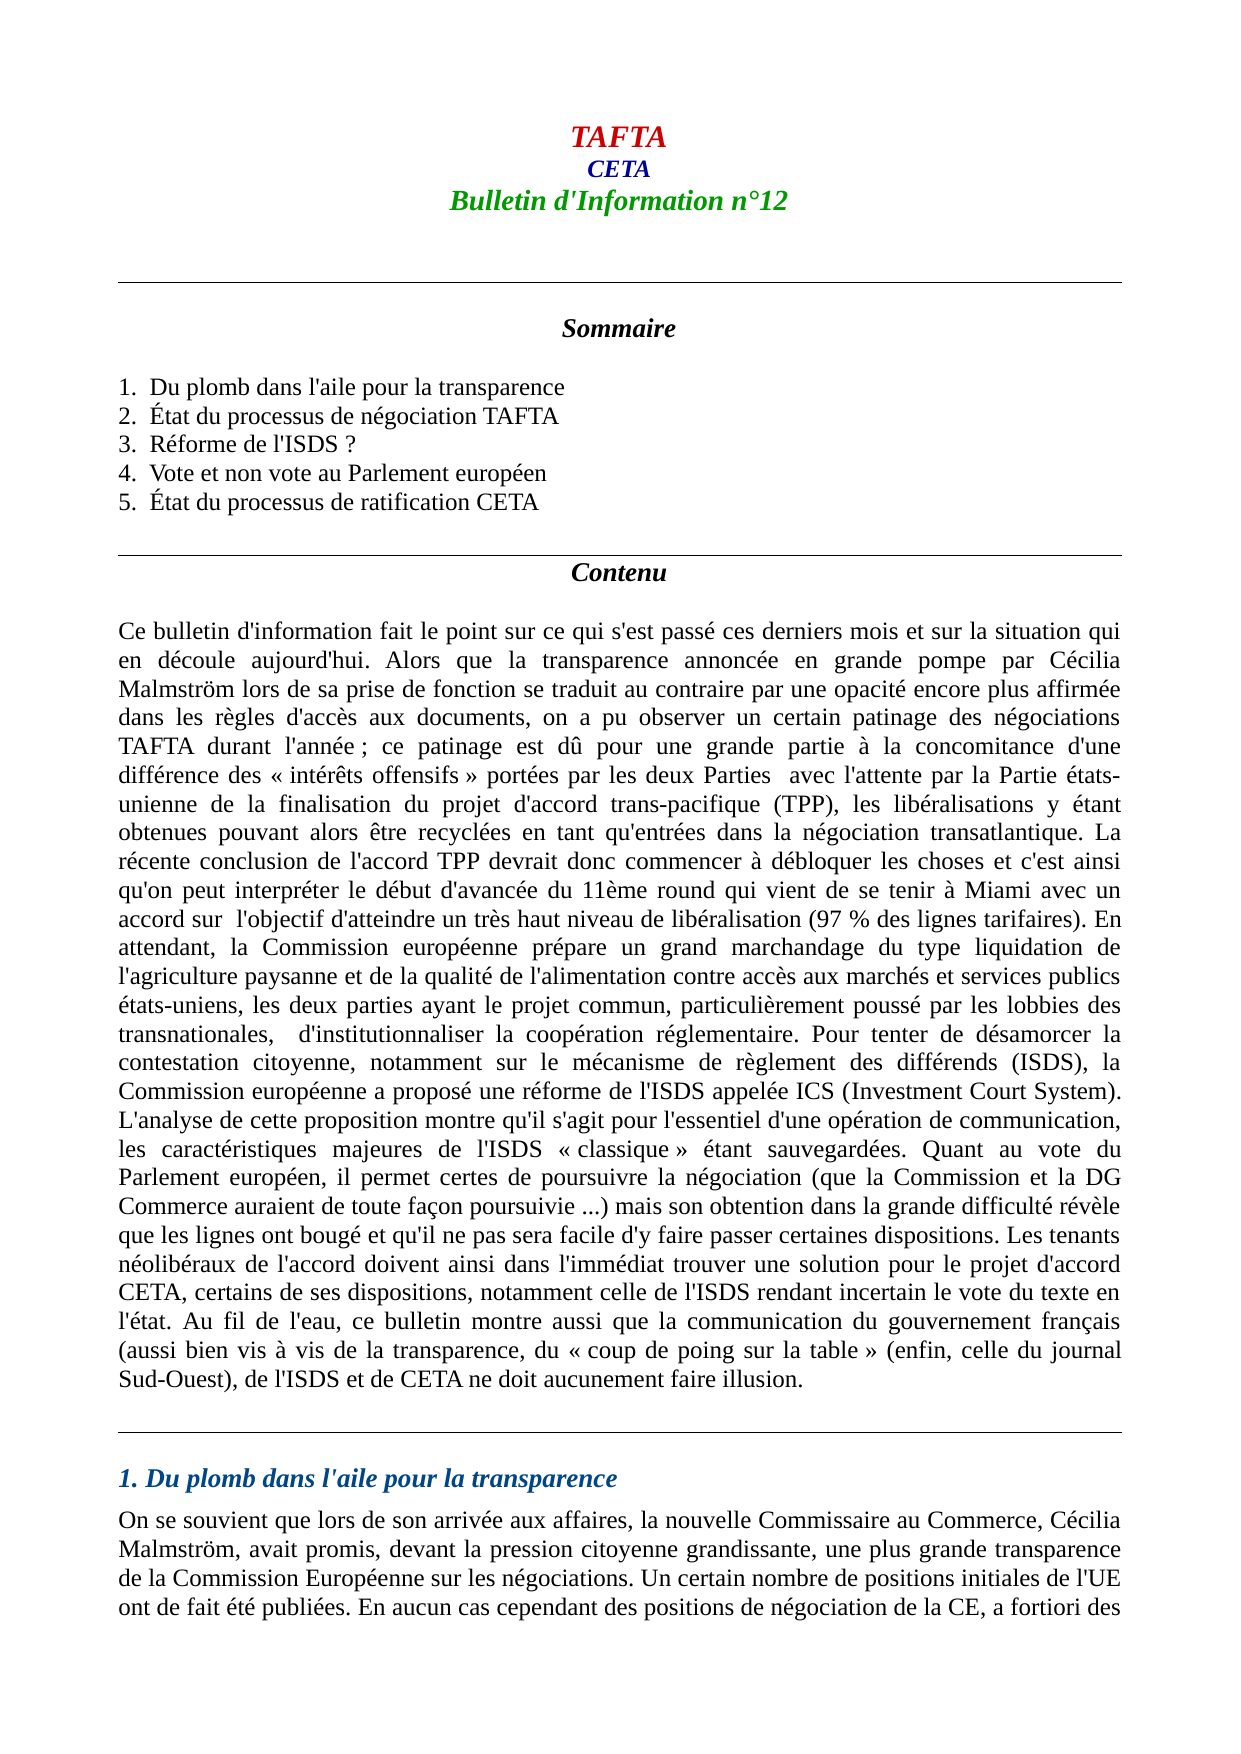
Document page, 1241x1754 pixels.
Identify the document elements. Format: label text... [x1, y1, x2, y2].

text Contenu [118, 556, 1122, 587]
text TAFTA [118, 118, 1122, 154]
text 3. Réforme de l'ISDS ? [118, 429, 1122, 458]
text Ce bulletin d'information fait le point sur ce qui s'est passé ces derniers mois et sur la situation qui en découle aujourd'hui. Alors que la transparence annoncée en grande pompe par Cécilia Malmström lors de sa prise de fonction se traduit au contraire par une opacité encore plus affirmée dans les règles d'accès aux documents, on a pu observer un certain patinage des négociations TAFTA durant l'année ; ce patinage est dû pour une grande partie à la concomitance d'une différence des « intérêts offensifs » portées par les deux Parties avec l'attente par la Partie états-unienne de la finalisation du projet d'accord trans-pacifique (TPP), les libéralisations y étant obtenues pouvant alors être recyclées en tant qu'entrées dans la négociation transatlantique. La récente conclusion de l'accord TPP devrait donc commencer à débloquer les choses et c'est ainsi qu'on peut interpréter le début d'avancée du 11ème round qui vient de se tenir à Miami avec un accord sur l'objectif d'atteindre un très haut niveau de libéralisation (97 % des lignes tarifaires). En attendant, la Commission européenne prépare un grand marchandage du type liquidation de l'agriculture paysanne et de la qualité de l'alimentation contre accès aux marchés et services publics états-uniens, les deux parties ayant le projet commun, particulièrement poussé par les lobbies des transnationales, d'institutionnaliser la coopération réglementaire. Pour tenter de désamorcer la contestation citoyenne, notamment sur le mécanisme de règlement des différends (ISDS), la Commission européenne a proposé une réforme de l'ISDS appelée ICS (Investment Court System). L'analyse de cette proposition montre qu'il s'agit pour l'essentiel d'une opération de communication, les caractéristiques majeures de l'ISDS « classique » étant sauvegardées. Quant au vote du Parlement européen, il permet certes de poursuivre la négociation (que la Commission et la DG Commerce auraient de toute façon poursuivie ...) mais son obtention dans la grande difficulté révèle que les lignes ont bougé et qu'il ne pas sera facile d'y faire passer certaines dispositions. Les tenants néolibéraux de l'accord doivent ainsi dans l'immédiat trouver une solution pour le projet d'accord CETA, certains de ses dispositions, notamment celle de l'ISDS rendant incertain le vote du texte en l'état. Au fil de l'eau, ce bulletin montre aussi que la communication du gouvernement français (aussi bien vis à vis de la transparence, du « coup de poing sur la table » (enfin, celle du journal Sud-Ouest), de l'ISDS et de CETA ne doit aucunement faire illusion. [118, 616, 1122, 1392]
text 1. Du plomb dans l'aile pour la transparence [118, 372, 1122, 401]
text On se souvient que lors de son arrivée aux affaires, la nouvelle Commissaire au Commerce, Cécilia Malmström, avait promis, devant la pression citoyenne grandissante, une plus grande transparence de la Commission Européenne sur les négociations. Un certain nombre de positions initiales de l'UE ont de fait été publiées. En aucun cas cependant des positions de négociation de la CE, a fortiori des [118, 1506, 1122, 1621]
text Sommaire [118, 312, 1122, 343]
text 4. Vote et non vote au Parlement européen [118, 458, 1122, 487]
text 1. Du plomb dans l'aile pour la transparence [118, 1462, 1122, 1493]
text Bulletin d'Information n°12 [118, 183, 1122, 216]
text 2. État du processus de négociation TAFTA [118, 401, 1122, 429]
text 5. État du processus de ratification CETA [118, 487, 1122, 516]
text CETA [118, 154, 1122, 183]
